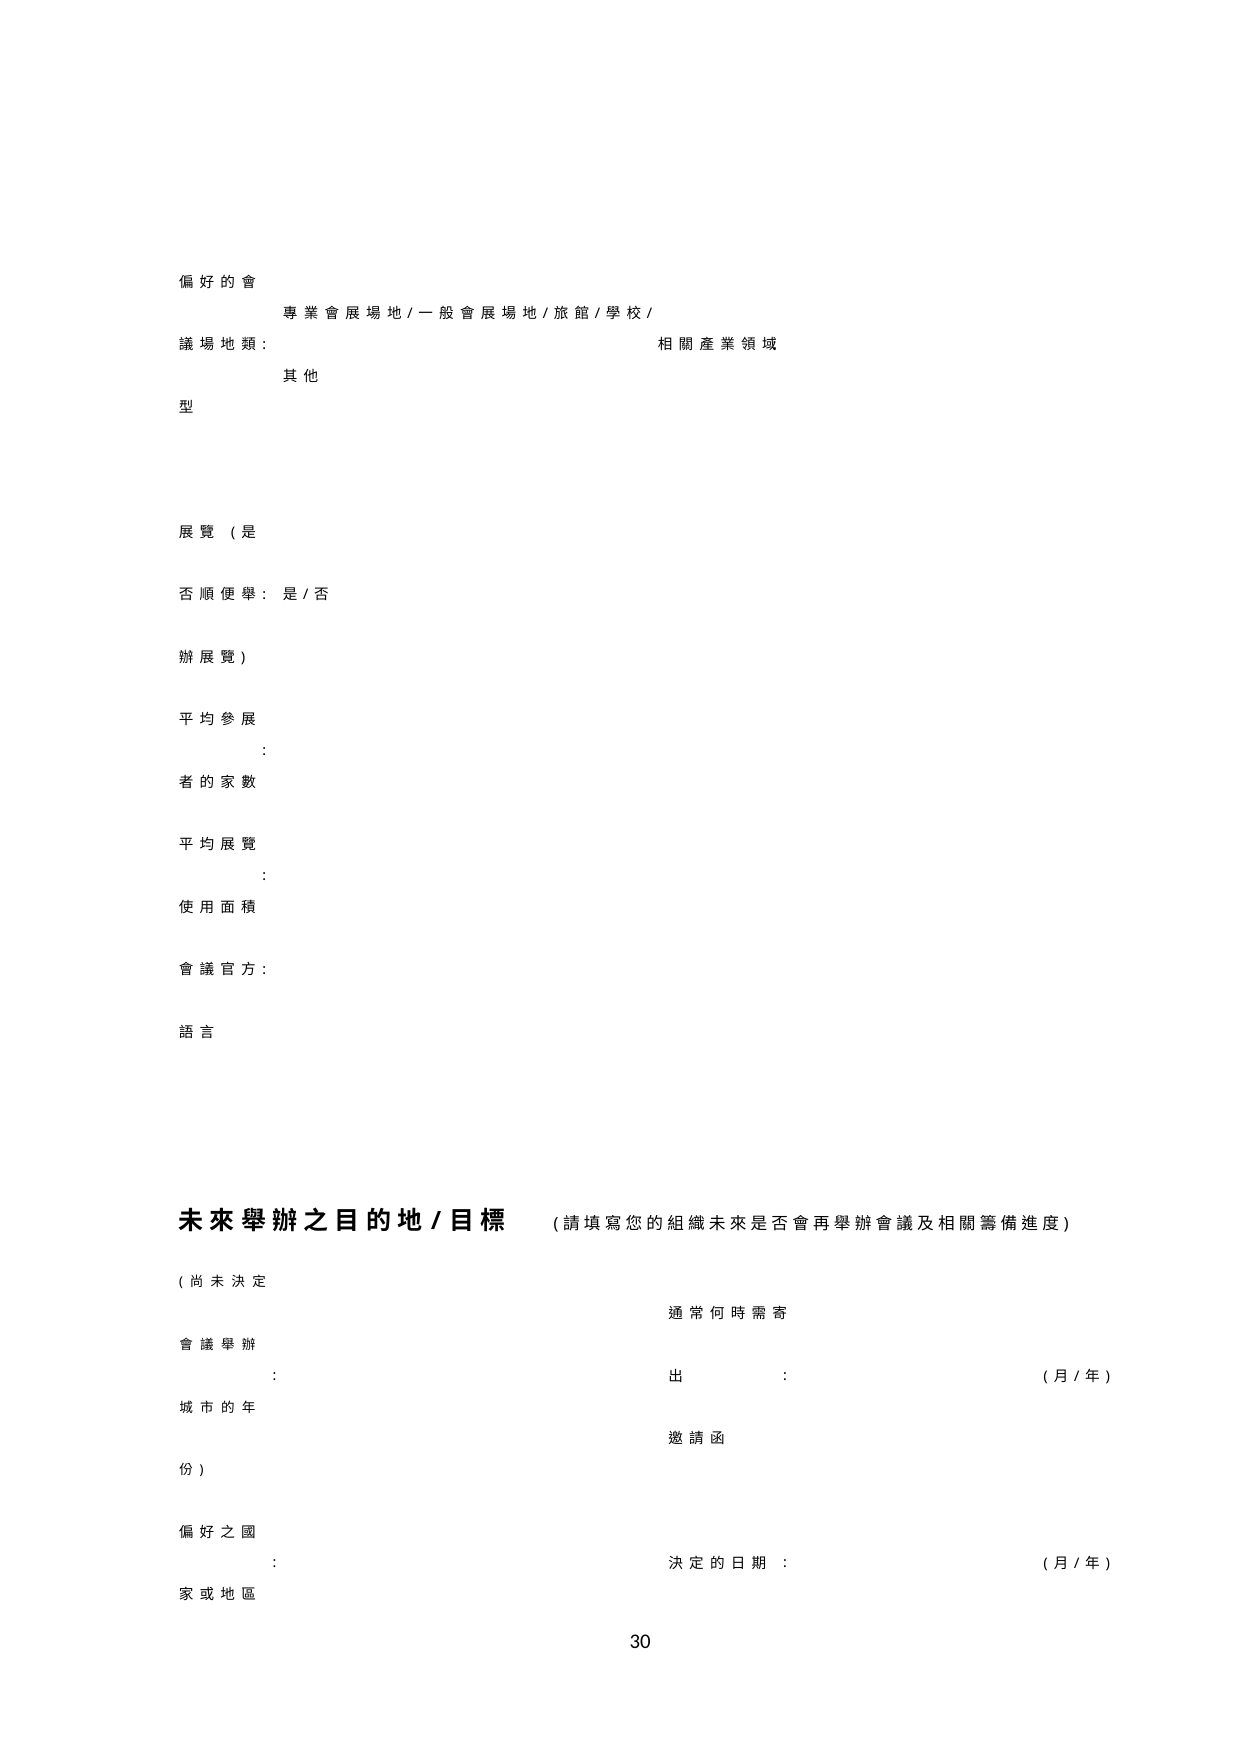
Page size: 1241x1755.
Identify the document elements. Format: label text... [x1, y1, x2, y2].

table_cell [278, 1489, 661, 1614]
table_cell : [769, 177, 785, 489]
table_cell 展覽 (是否順便舉辦展覽) [70, 489, 257, 677]
table_cell : [258, 177, 276, 489]
table_header : [780, 1239, 793, 1489]
table_header (尚未決定會議舉辦城市的年份) [70, 1239, 262, 1489]
table_cell [785, 177, 1149, 489]
table_cell [258, 114, 276, 177]
table_header 通常何時需寄出 邀請函 [661, 1239, 779, 1489]
table_cell : [262, 1489, 278, 1614]
table_cell 會議官方語言 [70, 927, 257, 1052]
table_cell [276, 114, 653, 177]
table_cell [276, 677, 653, 802]
table_header [793, 1239, 1030, 1489]
table_header : [262, 1239, 278, 1489]
table_cell [793, 1489, 1030, 1614]
table_cell 相關產業領域 [653, 177, 768, 489]
table_cell [653, 927, 790, 1052]
table_cell 決定的日期 [661, 1489, 779, 1614]
table_cell [790, 802, 1149, 927]
table_cell [769, 114, 785, 177]
table_cell [653, 677, 790, 802]
text 未來舉辦之目的地/目標 (請填寫您的組織未來是否會再舉辦會議及相關籌備進度) [63, 1177, 1135, 1239]
table_cell : [258, 677, 276, 802]
table_cell [276, 802, 653, 927]
table_cell : [258, 489, 276, 677]
table_cell [653, 802, 790, 927]
table_cell [276, 927, 653, 1052]
table_cell [653, 114, 768, 177]
table_cell [790, 489, 1149, 677]
table_cell (月/年) [1030, 1489, 1148, 1614]
table_cell : [258, 802, 276, 927]
table_cell 偏好的會議場地類型 [70, 177, 257, 489]
table_cell 偏好之國家或地區 [70, 1489, 262, 1614]
table_cell 專業會展場地/一般會展場地/旅館/學校/其他 [276, 177, 653, 489]
table_cell [790, 927, 1149, 1052]
table_cell [785, 114, 1149, 177]
table_header (月/年) [1030, 1239, 1148, 1489]
table_header [278, 1239, 661, 1489]
table_cell [70, 114, 257, 177]
table_cell : [258, 927, 276, 1052]
table_cell [653, 489, 790, 677]
table_cell 是/否 [276, 489, 653, 677]
table_cell 平均展覽使用面積 [70, 802, 257, 927]
table_cell [790, 677, 1149, 802]
table_cell 平均參展者的家數 [70, 677, 257, 802]
table_cell : [780, 1489, 793, 1614]
